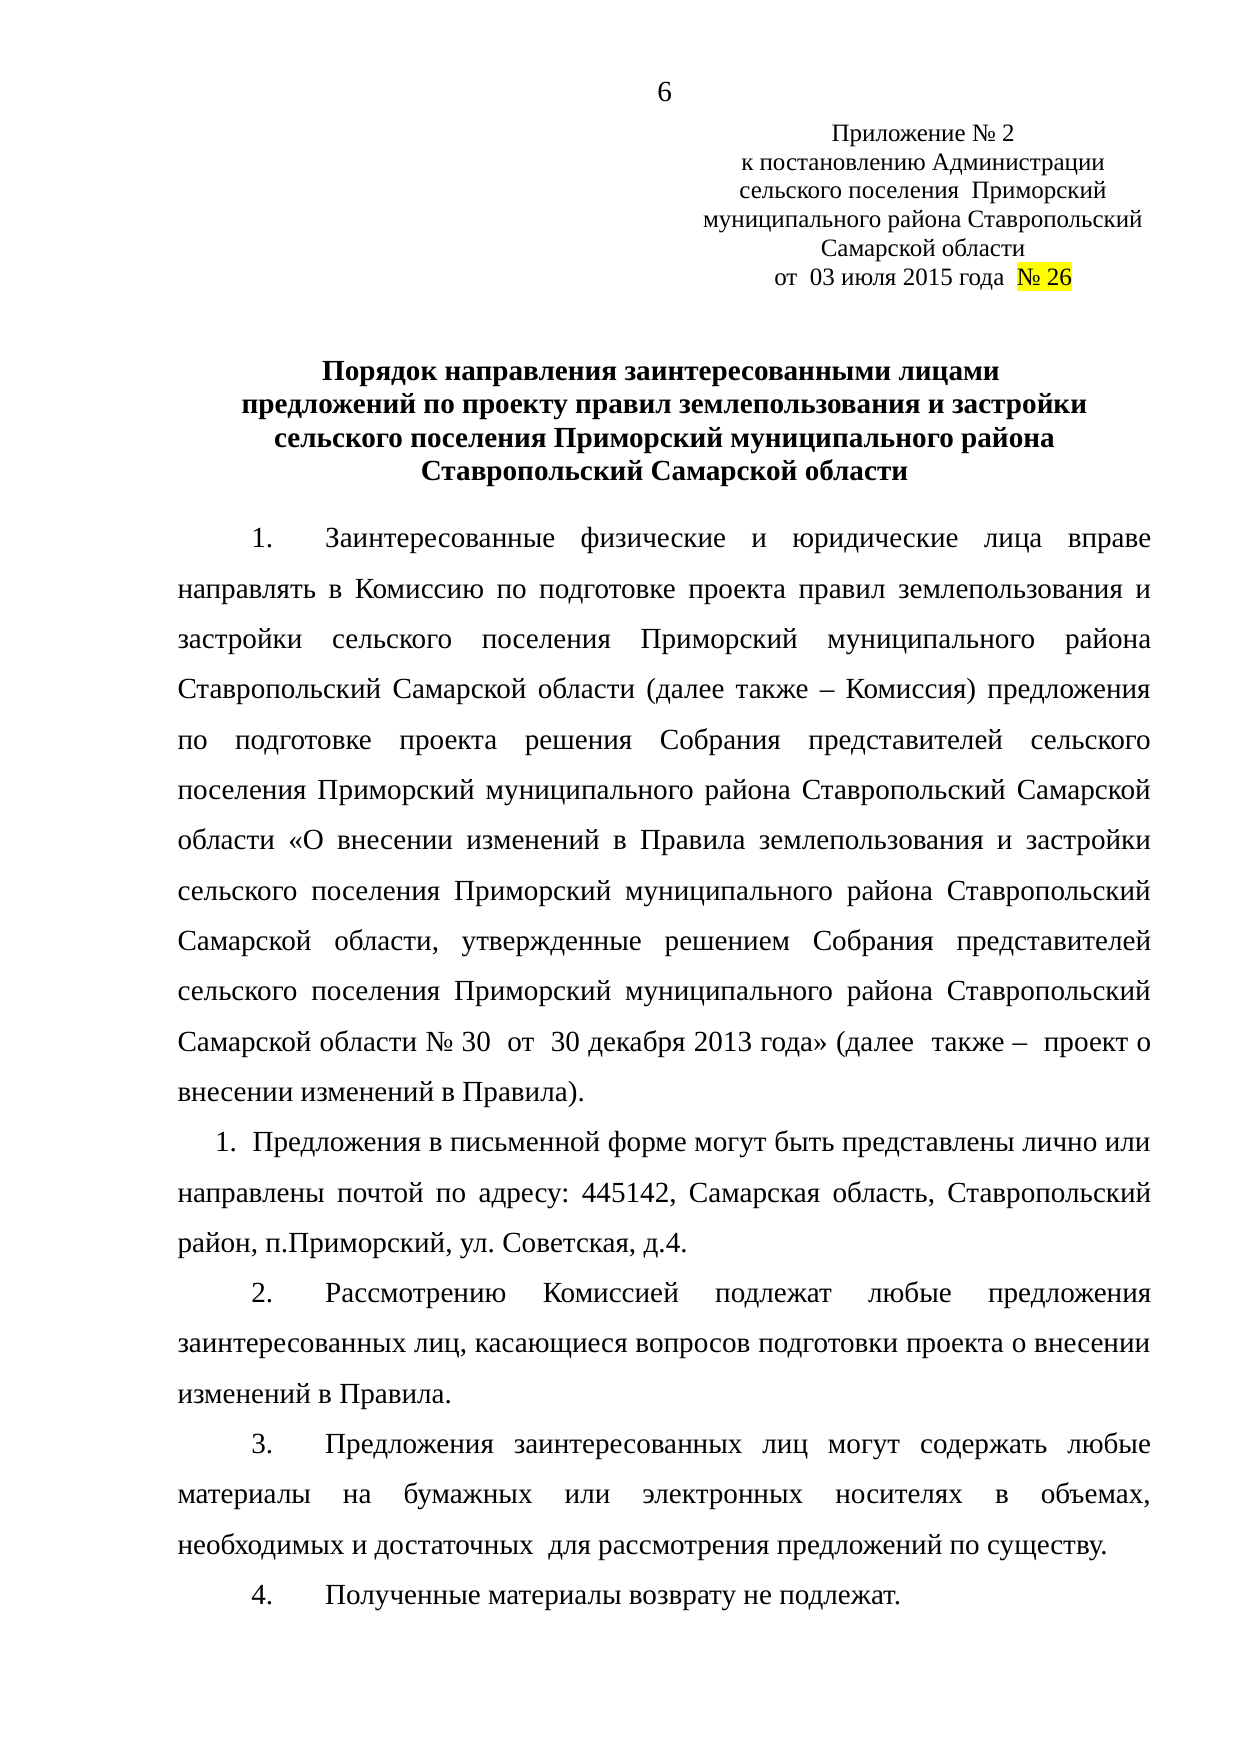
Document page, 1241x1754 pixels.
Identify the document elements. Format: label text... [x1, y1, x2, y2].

text сельского поселения Приморский [694, 176, 1152, 204]
text предложений по проекту правил землепользования и застройки сельского поселения Приморский муниципального района Ставропольский Самарской области [177, 386, 1152, 487]
text от 03 июля 2015 года № 26 [694, 262, 1152, 291]
text Самарской области [694, 233, 1152, 262]
list Полученные материалы возврату не подлежат. [177, 1577, 1152, 1611]
text Порядок направления заинтересованными лицами [177, 353, 1152, 386]
text Приложение № 2 [694, 118, 1152, 147]
text к постановлению Администрации [694, 147, 1152, 176]
list Заинтересованные физические и юридические лица вправе направлять в Комиссию по подготовке проекта правил землепользования и застройки сельского поселения Приморский муниципального района Ставропольский Самарской области (далее также – Комиссия) предложения по подготовке проекта решения Собрания представителей сельского поселения Приморский муниципального района Ставропольский Самарской области «О внесении изменений в Правила землепользования и застройки сельского поселения Приморский муниципального района Ставропольский Самарской области, утвержденные решением Собрания представителей сельского поселения Приморский муниципального района Ставропольский Самарской области № 30 от 30 декабря 2013 года» (далее также – проект о внесении изменений в Правила). [177, 521, 1152, 1108]
list Предложения в письменной форме могут быть представлены лично или направлены почтой по адресу: 445142, Самарская область, Ставропольский район, п.Приморский, ул. Советская, д.4. [177, 1124, 1152, 1258]
text муниципального района Ставропольский [694, 204, 1152, 233]
list Рассмотрению Комиссией подлежат любые предложения заинтересованных лиц, касающиеся вопросов подготовки проекта о внесении изменений в Правила. [177, 1275, 1152, 1409]
list Предложения заинтересованных лиц могут содержать любые материалы на бумажных или электронных носителях в объемах, необходимых и достаточных для рассмотрения предложений по существу. [177, 1426, 1152, 1560]
